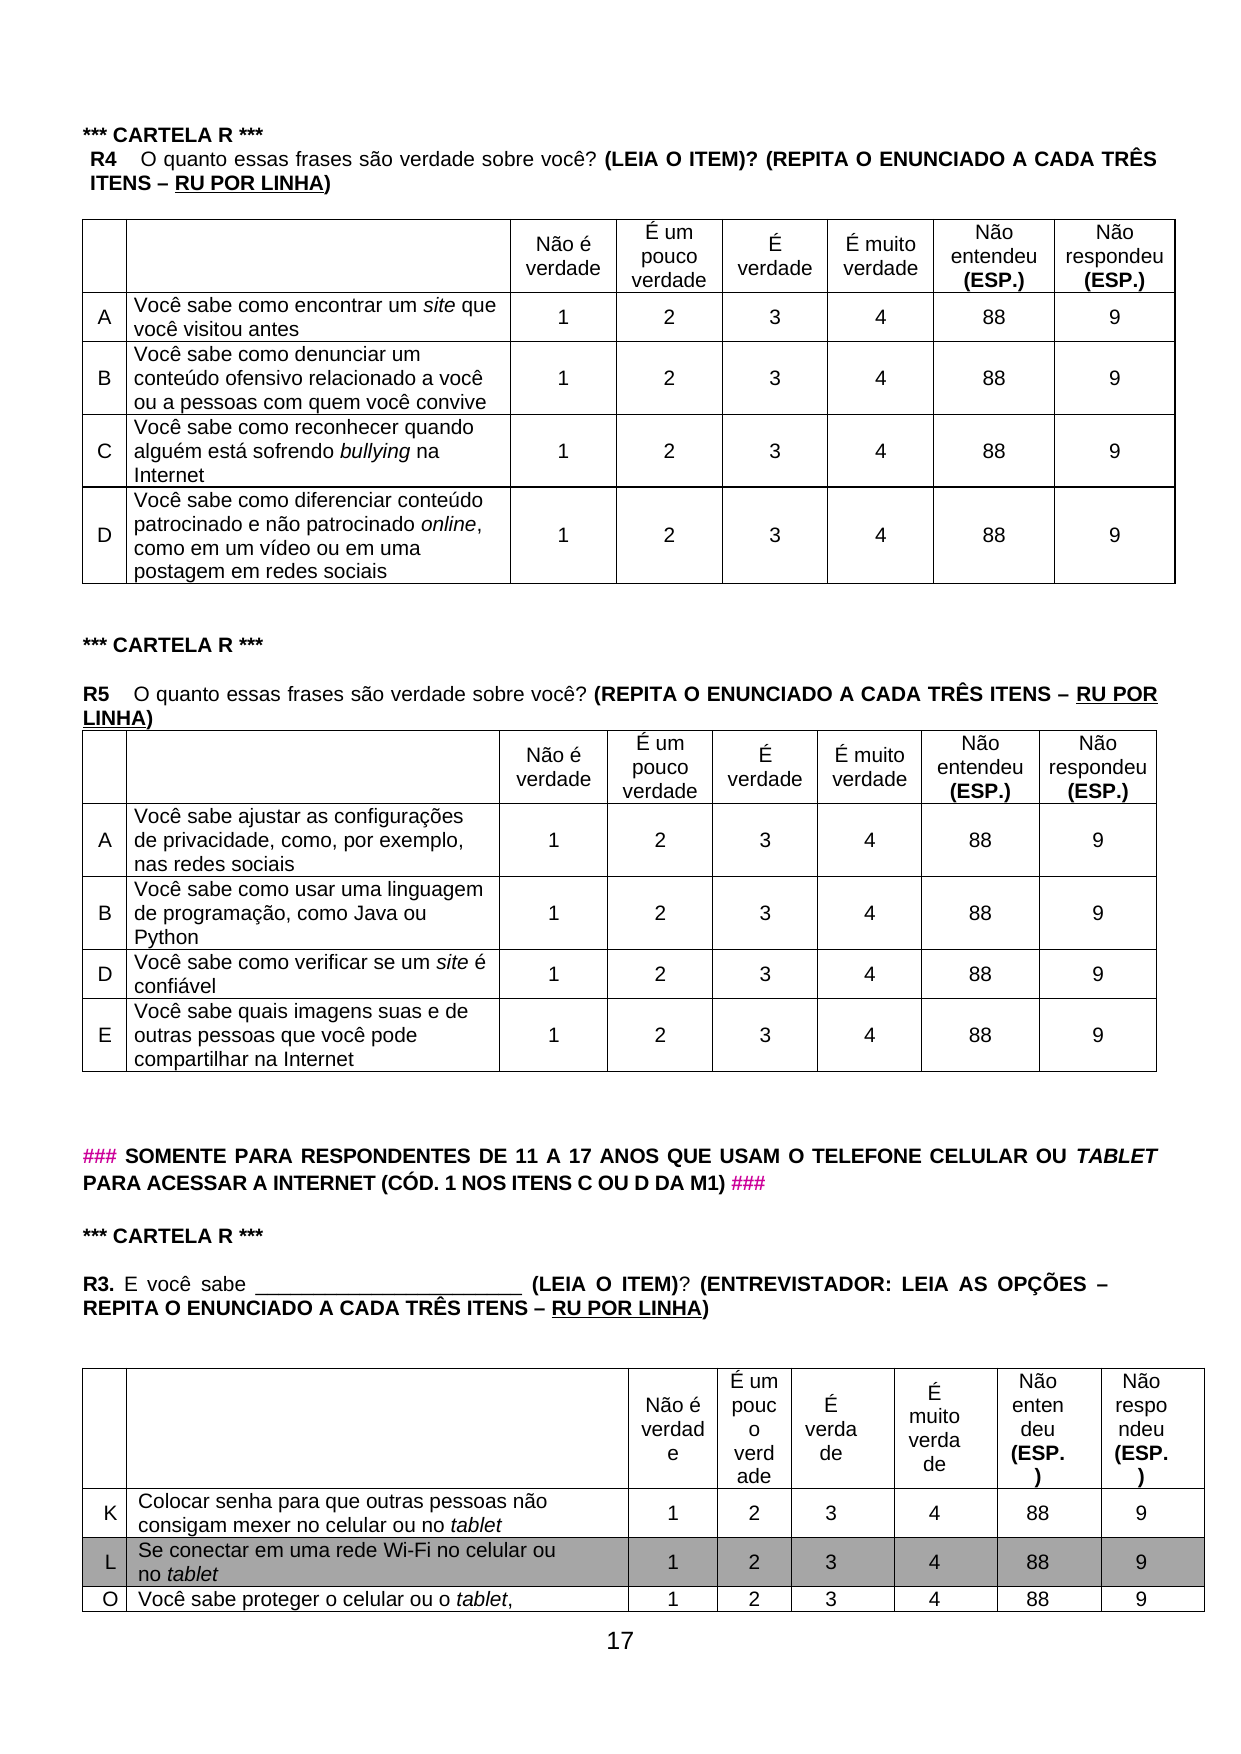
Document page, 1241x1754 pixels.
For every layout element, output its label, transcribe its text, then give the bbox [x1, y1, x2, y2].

table_cell 2 [617, 415, 722, 486]
text R4 O quanto essas frases são verdade sobre você? (LEIA O ITEM)? (REPITA O ENUNCIADO A CADA TRÊS ITENS – RU POR LINHA) [90, 147, 1157, 195]
table_cell Você sabe ajustar as configurações de privacidade, como, por exemplo, nas redes sociais [127, 804, 499, 876]
table_cell A [83, 293, 126, 341]
table_cell Você sabe quais imagens suas e de outras pessoas que você pode compartilhar na Internet [127, 999, 499, 1071]
table_cell 1 [500, 804, 607, 876]
table_cell 3 [723, 342, 827, 413]
table_header Não entendeu (ESP.) [922, 731, 1039, 803]
table_cell 3 [713, 999, 817, 1071]
table_cell B [83, 342, 126, 413]
table_cell 4 [895, 1587, 997, 1611]
text *** CARTELA R *** [83, 123, 1157, 147]
table_cell 2 [718, 1489, 791, 1537]
table_header [83, 731, 126, 803]
table_cell 1 [629, 1489, 717, 1537]
table_header Não é verdade [511, 220, 616, 292]
table_cell C [83, 415, 126, 486]
table_cell 88 [934, 342, 1054, 413]
table_cell 1 [629, 1538, 717, 1586]
table_header É muito verdade [818, 731, 921, 803]
table_cell 3 [713, 804, 817, 876]
table_cell 3 [723, 293, 827, 341]
table_cell 9 [1102, 1489, 1204, 1537]
text *** CARTELA R *** [83, 1224, 1157, 1248]
table_cell 2 [608, 999, 712, 1071]
table_cell 1 [511, 342, 616, 413]
table_header É verdade [723, 220, 827, 292]
table_cell 9 [1040, 950, 1156, 998]
table_cell 3 [723, 415, 827, 486]
table_cell L [83, 1538, 126, 1586]
table_cell 88 [922, 877, 1039, 949]
table_cell 4 [818, 877, 921, 949]
table_header Não é verdade [629, 1369, 717, 1488]
table_cell Você sabe como usar uma linguagem de programação, como Java ou Python [127, 877, 499, 949]
table_cell 2 [608, 950, 712, 998]
table_header Não respondeu (ESP.) [1040, 731, 1156, 803]
table_cell 88 [934, 415, 1054, 486]
table_cell 9 [1040, 999, 1156, 1071]
table_cell Você sabe como encontrar um site que você visitou antes [127, 293, 510, 341]
table_cell 2 [617, 293, 722, 341]
table_cell 3 [792, 1538, 894, 1586]
table_cell 2 [617, 488, 722, 583]
table_cell 1 [500, 877, 607, 949]
table_header Não é verdade [500, 731, 607, 803]
table_cell 9 [1055, 342, 1174, 413]
table_header É verdade [713, 731, 817, 803]
table_header [127, 731, 499, 803]
table_cell 88 [922, 999, 1039, 1071]
table_cell 1 [500, 950, 607, 998]
table_cell 3 [713, 877, 817, 949]
table_cell 1 [511, 415, 616, 486]
table_cell 1 [511, 488, 616, 583]
table_cell 9 [1102, 1587, 1204, 1611]
table_cell 4 [895, 1489, 997, 1537]
table_cell 2 [718, 1538, 791, 1586]
text R3. E você sabe _______________________ (LEIA O ITEM)? (ENTREVISTADOR: LEIA AS OPÇÕES – REPITA O ENUNCIADO A CADA TRÊS ITENS – RU POR LINHA) [83, 1272, 1108, 1319]
table_cell 88 [922, 950, 1039, 998]
table_cell Colocar senha para que outras pessoas não consigam mexer no celular ou no tablet [127, 1489, 628, 1537]
table_cell E [83, 999, 126, 1071]
table_cell 4 [828, 488, 933, 583]
table_cell 3 [792, 1489, 894, 1537]
table_header [127, 1369, 628, 1488]
table_header [127, 220, 510, 292]
table_header É um pouco verdade [608, 731, 712, 803]
table_cell D [83, 950, 126, 998]
table_cell 9 [1055, 293, 1174, 341]
text ### SOMENTE PARA RESPONDENTES DE 11 A 17 ANOS QUE USAM O TELEFONE CELULAR OU TABLET PARA ACESSAR A INTERNET (CÓD. 1 NOS ITENS C OU D DA M1) ### [83, 1144, 1157, 1195]
table_cell Você sabe como verificar se um site é confiável [127, 950, 499, 998]
table_header É muito verdade [828, 220, 933, 292]
table_cell 1 [500, 999, 607, 1071]
table_cell Se conectar em uma rede Wi-Fi no celular ou no tablet [127, 1538, 628, 1586]
table_header Não respondeu (ESP.) [1055, 220, 1174, 292]
table_header É um pouco verdade [718, 1369, 791, 1488]
table_cell B [83, 877, 126, 949]
table_header É verdade [792, 1369, 894, 1488]
table_cell 88 [998, 1538, 1101, 1586]
table_cell Você sabe como reconhecer quando alguém está sofrendo bullying na Internet [127, 415, 510, 486]
table_cell K [83, 1489, 126, 1537]
table_cell 88 [998, 1587, 1101, 1611]
table_cell 2 [617, 342, 722, 413]
table_cell Você sabe como diferenciar conteúdo patrocinado e não patrocinado online, como em um vídeo ou em uma postagem em redes sociais [127, 488, 510, 583]
table_cell 3 [713, 950, 817, 998]
table_cell 2 [608, 804, 712, 876]
text R5 O quanto essas frases são verdade sobre você? (REPITA O ENUNCIADO A CADA TRÊS ITENS – RU POR LINHA) [83, 682, 1157, 730]
table_cell 88 [934, 488, 1054, 583]
table_cell 4 [828, 415, 933, 486]
table_header [83, 1369, 126, 1488]
table_cell 4 [818, 804, 921, 876]
table_cell 9 [1102, 1538, 1204, 1586]
table_cell Você sabe como denunciar um conteúdo ofensivo relacionado a você ou a pessoas com quem você convive [127, 342, 510, 413]
table_cell 9 [1055, 415, 1174, 486]
table_header Não entendeu (ESP.) [934, 220, 1054, 292]
table_cell 9 [1055, 488, 1174, 583]
table_header [83, 220, 126, 292]
table_cell 4 [828, 342, 933, 413]
table_cell 88 [934, 293, 1054, 341]
table_cell 3 [792, 1587, 894, 1611]
table_cell 4 [895, 1538, 997, 1586]
table_header É muito verdade [895, 1369, 997, 1488]
table_header Não entendeu (ESP.) [998, 1369, 1101, 1488]
table_cell Você sabe proteger o celular ou o tablet, [127, 1587, 628, 1611]
table_cell 9 [1040, 804, 1156, 876]
table_cell A [83, 804, 126, 876]
table_cell 4 [818, 950, 921, 998]
table_cell 88 [998, 1489, 1101, 1537]
table_cell 4 [818, 999, 921, 1071]
table_cell 3 [723, 488, 827, 583]
table_cell 2 [608, 877, 712, 949]
table_cell 1 [511, 293, 616, 341]
table_header Não respondeu (ESP.) [1102, 1369, 1204, 1488]
table_header É um pouco verdade [617, 220, 722, 292]
table_cell 9 [1040, 877, 1156, 949]
text *** CARTELA R *** [83, 633, 1157, 657]
table_cell D [83, 488, 126, 583]
table_cell 1 [629, 1587, 717, 1611]
table_cell 4 [828, 293, 933, 341]
table_cell 88 [922, 804, 1039, 876]
table_cell O [83, 1587, 126, 1611]
table_cell 2 [718, 1587, 791, 1611]
